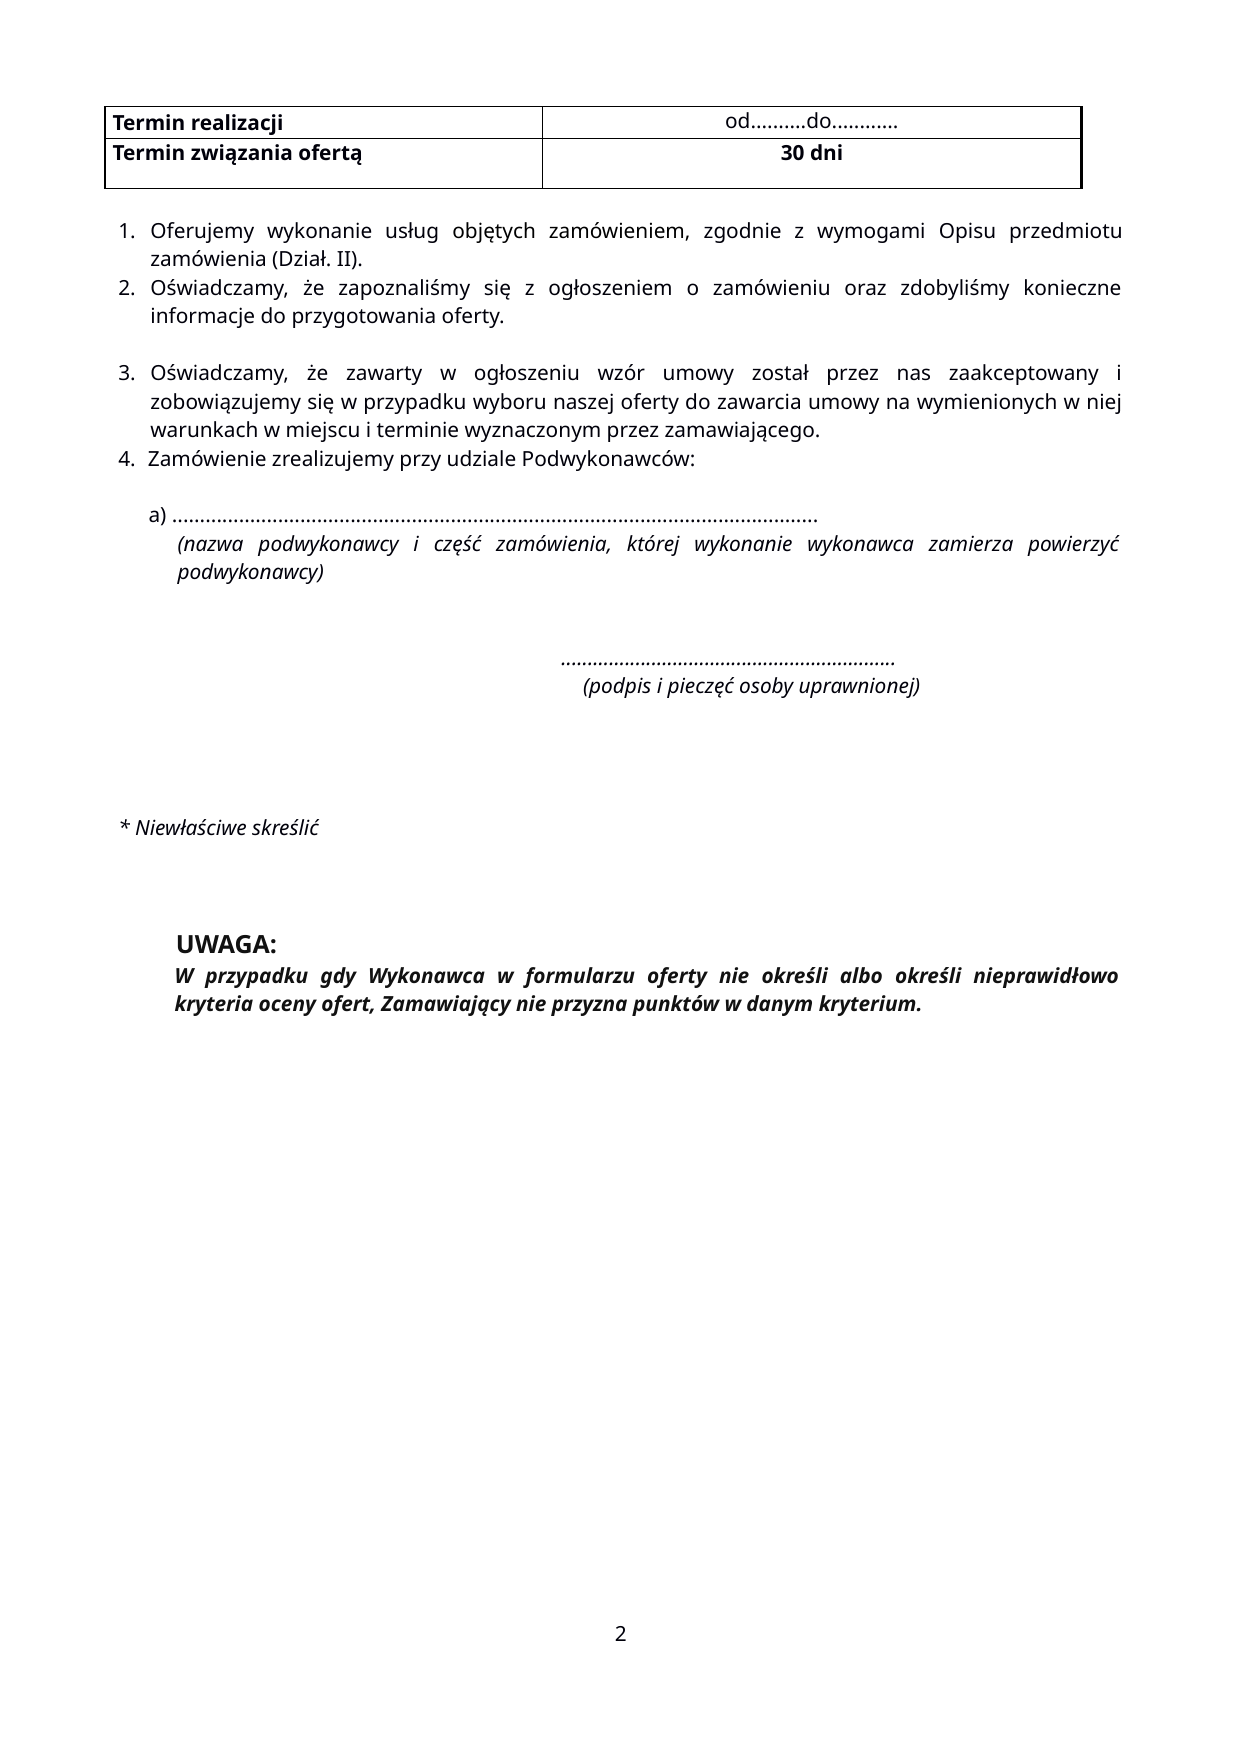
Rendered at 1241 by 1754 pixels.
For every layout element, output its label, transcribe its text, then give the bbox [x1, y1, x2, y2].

text UWAGA: [162, 927, 1123, 961]
table_cell od..........do............ [543, 107, 1080, 138]
text 4. Zamówienie zrealizujemy przy udziale Podwykonawców: [118, 444, 1123, 472]
table_cell Termin realizacji [106, 107, 542, 138]
text W przypadku gdy Wykonawca w formularzu oferty nie określi albo określi nieprawidłowo kryteria oceny ofert, Zamawiający nie przyzna punktów w danym kryterium. [174, 961, 1123, 1018]
table_cell 30 dni [543, 139, 1080, 187]
text (podpis i pieczęć osoby uprawnionej) [118, 671, 1123, 699]
text 2. Oświadczamy, że zapoznaliśmy się z ogłoszeniem o zamówieniu oraz zdobyliśmy konieczne informacje do przygotowania oferty. [118, 273, 1123, 330]
text a) .................................................................................................................... [148, 501, 1123, 529]
text 1. Oferujemy wykonanie usług objętych zamówieniem, zgodnie z wymogami Opisu przedmiotu zamówienia (Dział. II). [118, 216, 1123, 273]
text * Niewłaściwe skreślić [118, 813, 1123, 842]
text 3. Oświadczamy, że zawarty w ogłoszeniu wzór umowy został przez nas zaakceptowany i zobowiązujemy się w przypadku wyboru naszej oferty do zawarcia umowy na wymienionych w niej warunkach w miejscu i terminie wyznaczonym przez zamawiającego. [118, 358, 1123, 444]
table_cell Termin związania ofertą [106, 139, 542, 187]
text ............................................................... [118, 643, 1123, 671]
text (nazwa podwykonawcy i część zamówienia, której wykonanie wykonawca zamierza powierzyć podwykonawcy) [177, 529, 1123, 586]
